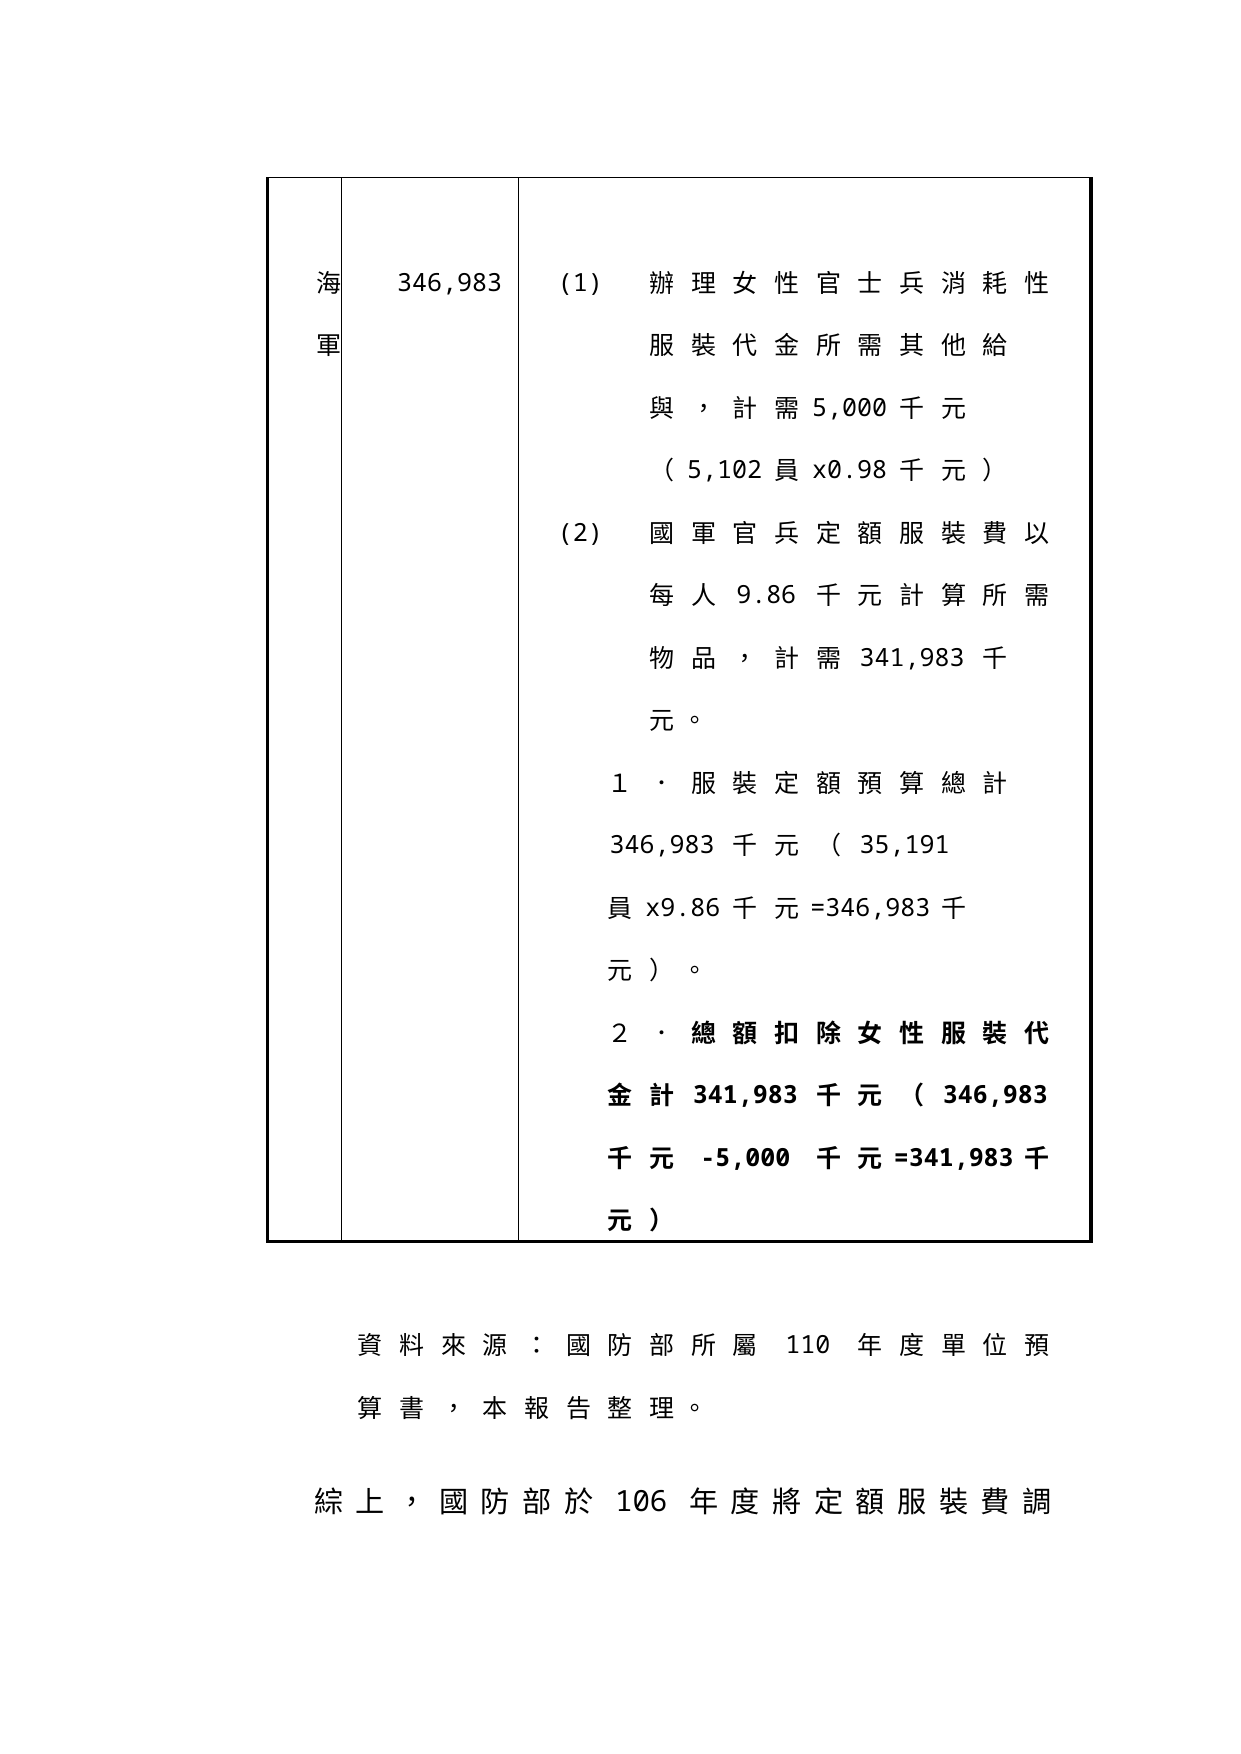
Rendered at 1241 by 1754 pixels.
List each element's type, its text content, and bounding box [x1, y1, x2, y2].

text 資料來源：國防部所屬110年度單位預算書，本報告整理。 [198, 1302, 1058, 1427]
text 綜上，國防部於106年度將定額服裝費調 [242, 1427, 1058, 1552]
table_cell 辦理女性官士兵消耗性服裝代金所需其他給與，計需5,000千元（5,102員x0.98千元） 國軍官兵定額服裝費以每人9.86千元計算所需物品，計需341,983千元。 １．服裝定額預算總計346,983千元（35,191 員x9.86千元=346,983千元）。 ２．總額扣除女性服裝代金計341,983千元（346,983千元-5,000千元=341,983千元） [519, 178, 1089, 1240]
table_cell 海軍 [269, 178, 341, 1240]
table_cell 346,983 [342, 178, 518, 1240]
